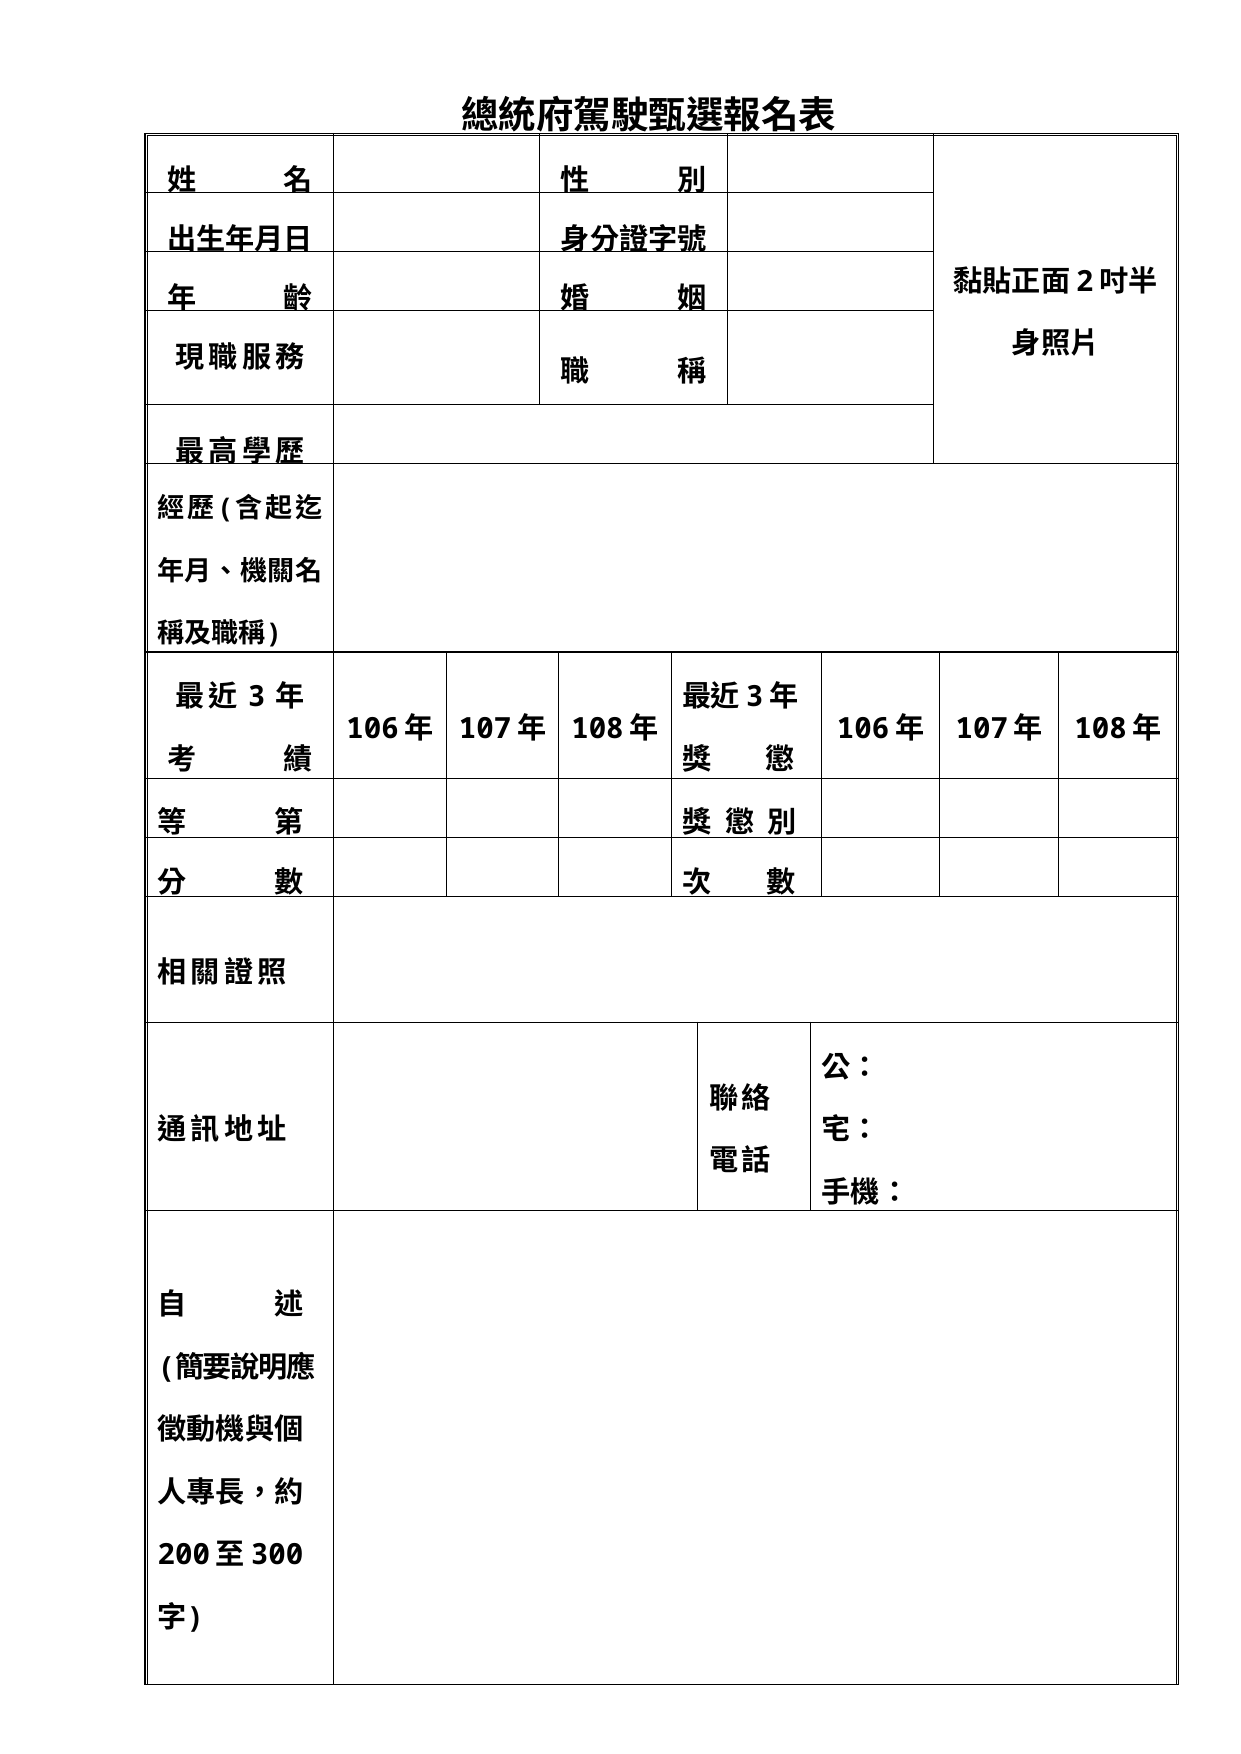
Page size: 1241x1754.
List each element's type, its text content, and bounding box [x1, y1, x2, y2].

table_cell 身分證字號 [540, 193, 727, 251]
table_cell 出生年月日 [148, 193, 333, 251]
table_cell 獎 懲 別 [672, 779, 821, 837]
table_cell [334, 838, 446, 896]
table_cell 年 齡 [148, 252, 333, 310]
table_header 姓 名 [148, 136, 333, 192]
table_cell 最近3年 獎 懲 [672, 653, 821, 777]
table_cell 經歷(含起迄年月、機關名稱及職稱) [148, 464, 333, 651]
table_cell [334, 311, 539, 404]
table_cell [334, 897, 1176, 1022]
table_cell 職 稱 [540, 311, 727, 404]
table_cell 107年 [447, 653, 558, 777]
table_cell 最高學歷 [148, 405, 333, 463]
table_cell [334, 779, 446, 837]
table_cell 107年 [940, 653, 1058, 777]
table_cell 通訊地址 [148, 1023, 333, 1210]
table_cell [334, 405, 933, 463]
table_cell 等 第 [148, 779, 333, 837]
table_cell [447, 779, 558, 837]
table_cell [728, 193, 933, 251]
table_cell [728, 252, 933, 310]
table_cell 公： 宅： 手機： [811, 1023, 1176, 1210]
table_cell 106年 [334, 653, 446, 777]
text 總統府駕駛甄選報名表 [153, 70, 1144, 133]
table_header 性 別 [540, 136, 727, 192]
table_cell [334, 1023, 697, 1210]
table_cell [822, 779, 939, 837]
table_cell 現職服務 機 關 [148, 311, 333, 404]
table_cell [334, 252, 539, 310]
table_cell [334, 193, 539, 251]
table_cell 108年 [1059, 653, 1176, 777]
table_cell 分 數 [148, 838, 333, 896]
table_cell [822, 838, 939, 896]
table_cell 婚 姻 [540, 252, 727, 310]
table_header 黏貼正面2吋半身照片 [934, 136, 1176, 463]
table_header [334, 136, 539, 192]
table_cell [728, 311, 933, 404]
table_cell 108年 [559, 653, 671, 777]
table_cell 相關證照 [148, 897, 333, 1022]
table_cell [1059, 838, 1176, 896]
table_cell 最近3年 考 績 [148, 653, 333, 777]
table_cell [940, 779, 1058, 837]
table_cell [1059, 779, 1176, 837]
table_cell 次 數 [672, 838, 821, 896]
table_cell [334, 464, 1176, 651]
table_cell 自 述 (簡要說明應徵動機與個人專長，約200至300字) [148, 1211, 333, 1684]
table_cell 106年 [822, 653, 939, 777]
table_cell [940, 838, 1058, 896]
table_cell 聯絡電話 [698, 1023, 810, 1210]
table_cell [559, 838, 671, 896]
table_cell [559, 779, 671, 837]
table_header [728, 136, 933, 192]
table_cell [334, 1211, 1176, 1684]
table_cell [447, 838, 558, 896]
